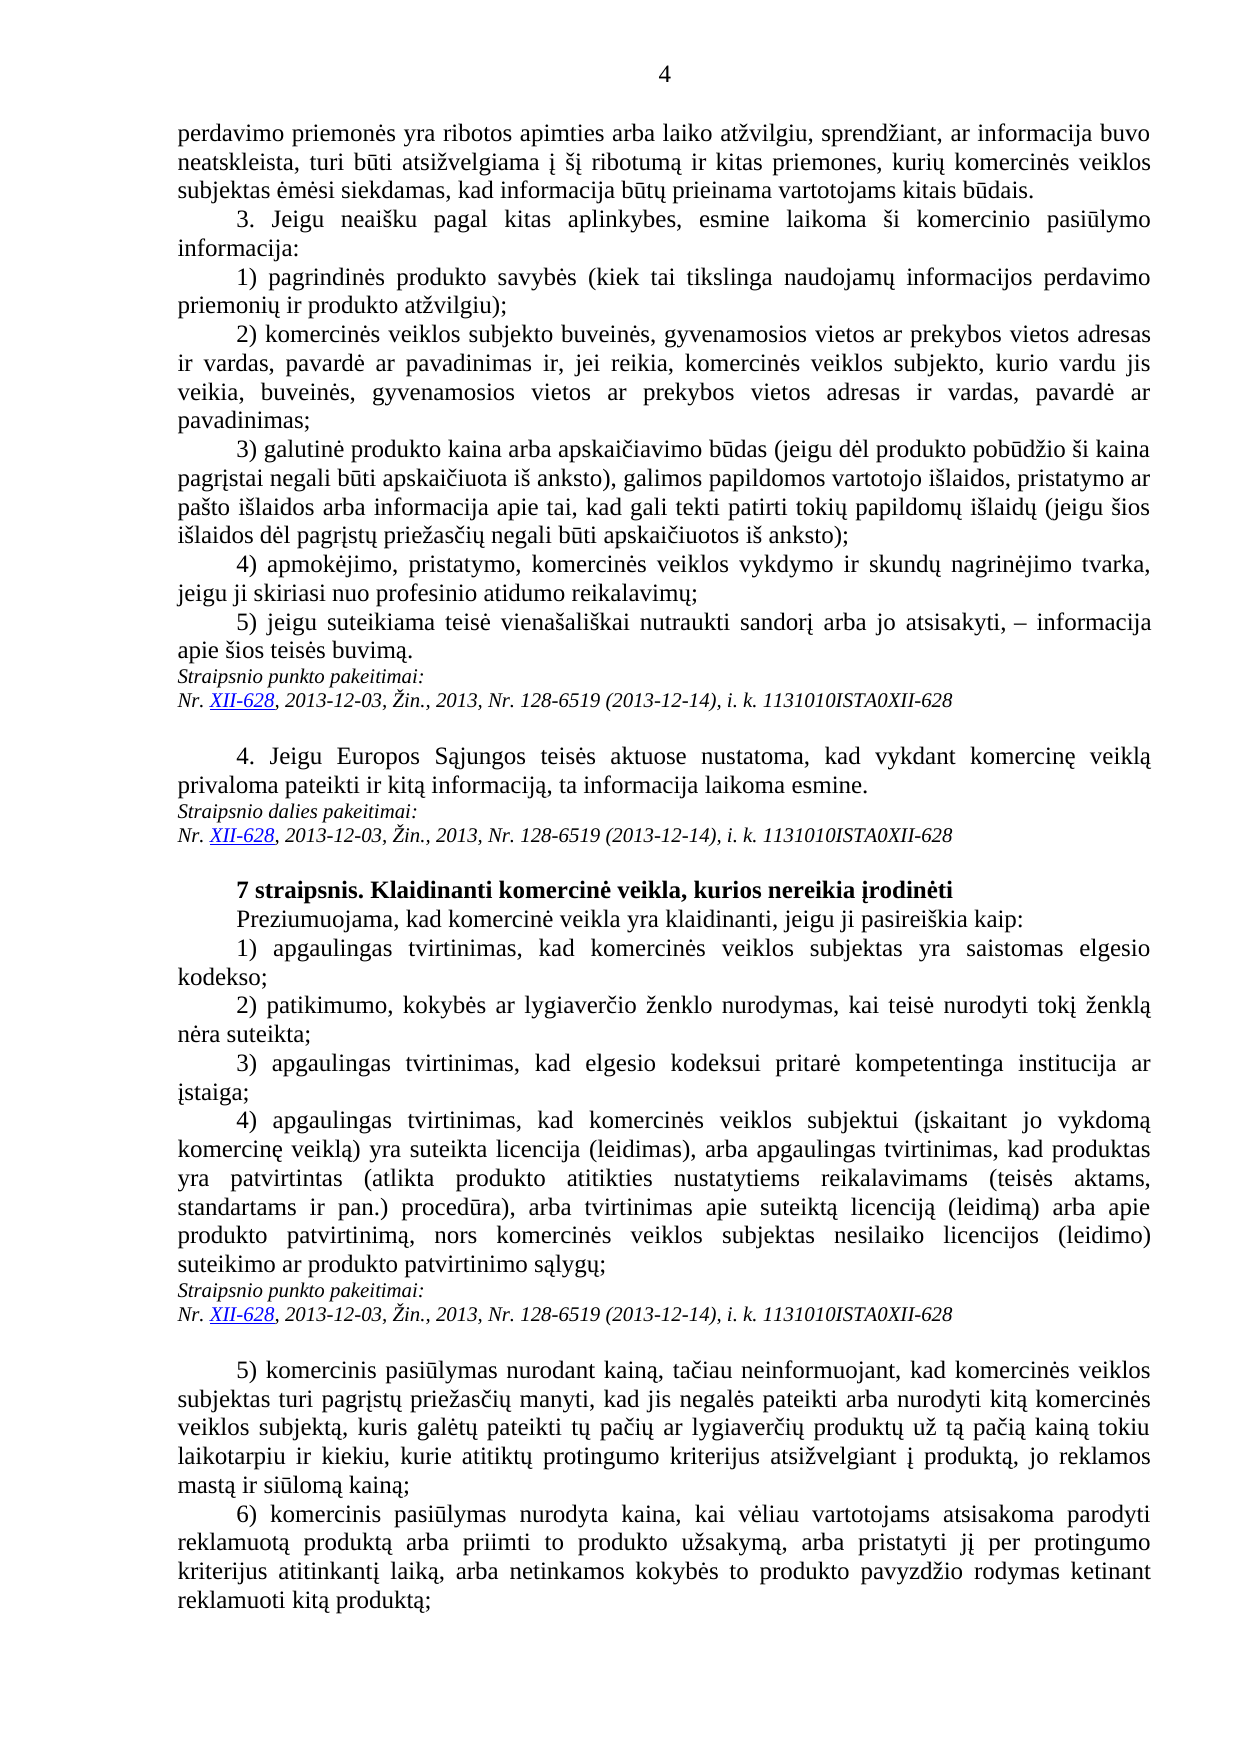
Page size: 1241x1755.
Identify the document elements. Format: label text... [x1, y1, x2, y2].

text 4. Jeigu Europos Sąjungos teisės aktuose nustatoma, kad vykdant komercinę veiklą privaloma pateikti ir kitą informaciją, ta informacija laikoma esmine. [177, 741, 1152, 799]
text Straipsnio punkto pakeitimai: [177, 1278, 1152, 1302]
text 3. Jeigu neaišku pagal kitas aplinkybes, esmine laikoma ši komercinio pasiūlymo informacija: [177, 204, 1152, 262]
text 1) pagrindinės produkto savybės (kiek tai tikslinga naudojamų informacijos perdavimo priemonių ir produkto atžvilgiu); [177, 262, 1152, 319]
text 5) komercinis pasiūlymas nurodant kainą, tačiau neinformuojant, kad komercinės veiklos subjektas turi pagrįstų priežasčių manyti, kad jis negalės pateikti arba nurodyti kitą komercinės veiklos subjektą, kuris galėtų pateikti tų pačių ar lygiaverčių produktų už tą pačią kainą tokiu laikotarpiu ir kiekiu, kurie atitiktų protingumo kriterijus atsižvelgiant į produktą, jo reklamos mastą ir siūlomą kainą; [177, 1355, 1152, 1499]
text Nr. XII-628, 2013-12-03, Žin., 2013, Nr. 128-6519 (2013-12-14), i. k. 1131010ISTA0XII-628 [177, 1302, 1152, 1326]
text 5) jeigu suteikiama teisė vienašališkai nutraukti sandorį arba jo atsisakyti, – informacija apie šios teisės buvimą. [177, 607, 1152, 664]
text 2) patikimumo, kokybės ar lygiaverčio ženklo nurodymas, kai teisė nurodyti tokį ženklą nėra suteikta; [177, 991, 1152, 1048]
text Nr. XII-628, 2013-12-03, Žin., 2013, Nr. 128-6519 (2013-12-14), i. k. 1131010ISTA0XII-628 [177, 688, 1152, 712]
text 3) galutinė produkto kaina arba apskaičiavimo būdas (jeigu dėl produkto pobūdžio ši kaina pagrįstai negali būti apskaičiuota iš anksto), galimos papildomos vartotojo išlaidos, pristatymo ar pašto išlaidos arba informacija apie tai, kad gali tekti patirti tokių papildomų išlaidų (jeigu šios išlaidos dėl pagrįstų priežasčių negali būti apskaičiuotos iš anksto); [177, 434, 1152, 549]
text 7 straipsnis. Klaidinanti komercinė veikla, kurios nereikia įrodinėti [177, 876, 1152, 904]
text Preziumuojama, kad komercinė veikla yra klaidinanti, jeigu ji pasireiškia kaip: [177, 904, 1152, 933]
text 1) apgaulingas tvirtinimas, kad komercinės veiklos subjektas yra saistomas elgesio kodekso; [177, 933, 1152, 991]
text 6) komercinis pasiūlymas nurodyta kaina, kai vėliau vartotojams atsisakoma parodyti reklamuotą produktą arba priimti to produkto užsakymą, arba pristatyti jį per protingumo kriterijus atitinkantį laiką, arba netinkamos kokybės to produkto pavyzdžio rodymas ketinant reklamuoti kitą produktą; [177, 1499, 1152, 1614]
text 3) apgaulingas tvirtinimas, kad elgesio kodeksui pritarė kompetentinga institucija ar įstaiga; [177, 1048, 1152, 1106]
text Straipsnio punkto pakeitimai: [177, 664, 1152, 688]
text perdavimo priemonės yra ribotos apimties arba laiko atžvilgiu, sprendžiant, ar informacija buvo neatskleista, turi būti atsižvelgiama į šį ribotumą ir kitas priemones, kurių komercinės veiklos subjektas ėmėsi siekdamas, kad informacija būtų prieinama vartotojams kitais būdais. [177, 118, 1152, 204]
text 4) apmokėjimo, pristatymo, komercinės veiklos vykdymo ir skundų nagrinėjimo tvarka, jeigu ji skiriasi nuo profesinio atidumo reikalavimų; [177, 549, 1152, 607]
text Nr. XII-628, 2013-12-03, Žin., 2013, Nr. 128-6519 (2013-12-14), i. k. 1131010ISTA0XII-628 [177, 823, 1152, 847]
text 4) apgaulingas tvirtinimas, kad komercinės veiklos subjektui (įskaitant jo vykdomą komercinę veiklą) yra suteikta licencija (leidimas), arba apgaulingas tvirtinimas, kad produktas yra patvirtintas (atlikta produkto atitikties nustatytiems reikalavimams (teisės aktams, standartams ir pan.) procedūra), arba tvirtinimas apie suteiktą licenciją (leidimą) arba apie produkto patvirtinimą, nors komercinės veiklos subjektas nesilaiko licencijos (leidimo) suteikimo ar produkto patvirtinimo sąlygų; [177, 1106, 1152, 1278]
text Straipsnio dalies pakeitimai: [177, 799, 1152, 823]
text 2) komercinės veiklos subjekto buveinės, gyvenamosios vietos ar prekybos vietos adresas ir vardas, pavardė ar pavadinimas ir, jei reikia, komercinės veiklos subjekto, kurio vardu jis veikia, buveinės, gyvenamosios vietos ar prekybos vietos adresas ir vardas, pavardė ar pavadinimas; [177, 319, 1152, 434]
